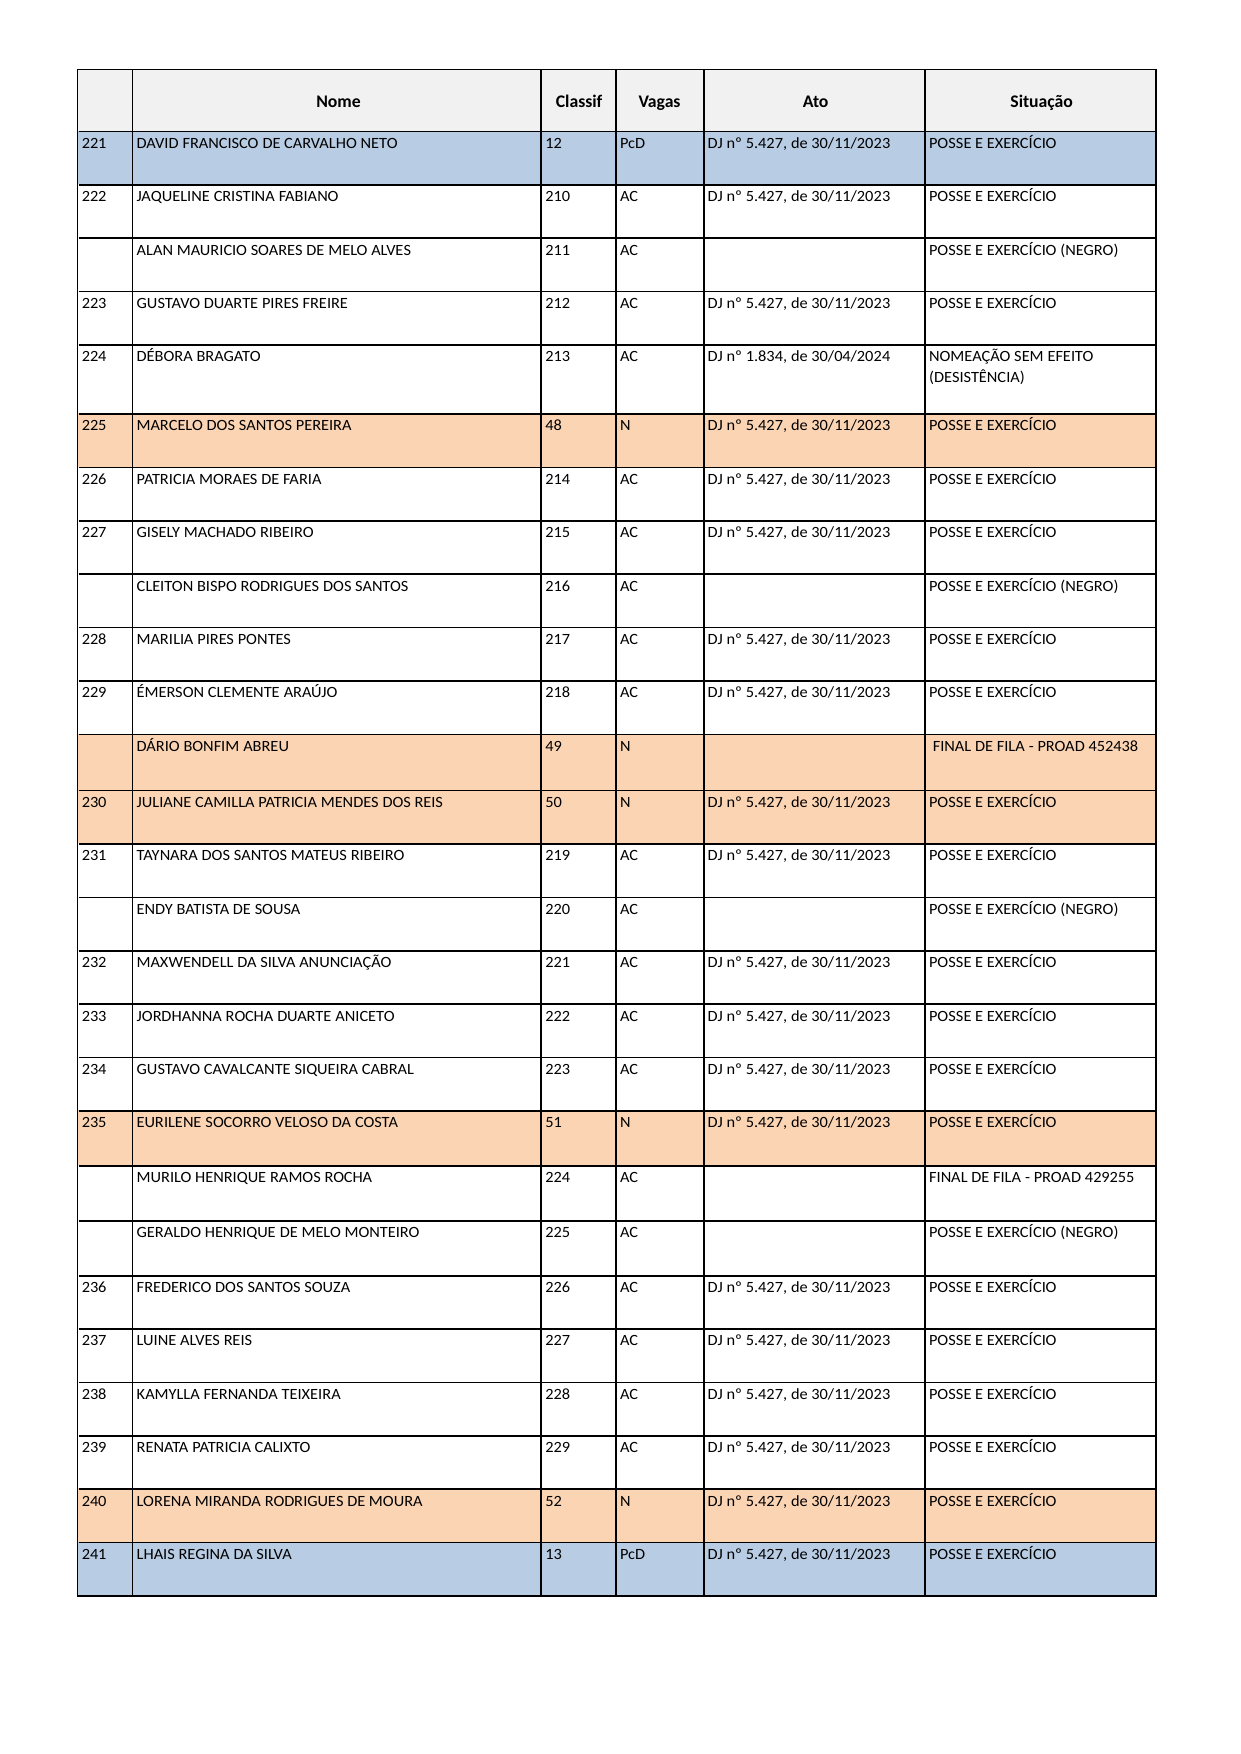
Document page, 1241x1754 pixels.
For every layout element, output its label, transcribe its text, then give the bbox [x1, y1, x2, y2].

table_cell 212 [542, 292, 615, 344]
table_cell POSSE E EXERCÍCIO [926, 1005, 1155, 1057]
table_cell POSSE E EXERCÍCIO [926, 682, 1155, 733]
table_cell TAYNARA DOS SANTOS MATEUS RIBEIRO [133, 845, 540, 897]
table_cell [78, 1166, 132, 1220]
table_cell AC [617, 292, 703, 344]
table_cell PcD [617, 132, 703, 184]
table_cell 12 [542, 132, 615, 184]
table_cell GUSTAVO DUARTE PIRES FREIRE [133, 292, 540, 344]
table_cell 48 [542, 415, 615, 467]
table_cell DÉBORA BRAGATO [133, 346, 540, 413]
table_cell [78, 898, 132, 950]
table_cell 218 [542, 682, 615, 733]
table_cell POSSE E EXERCÍCIO [926, 522, 1155, 573]
table_cell 226 [78, 468, 132, 520]
table_header [78, 70, 132, 131]
table_cell POSSE E EXERCÍCIO [926, 1543, 1155, 1595]
table_cell AC [617, 186, 703, 237]
table_cell POSSE E EXERCÍCIO [926, 791, 1155, 843]
table_cell 13 [542, 1543, 615, 1595]
table_cell N [617, 415, 703, 467]
table_cell AC [617, 845, 703, 897]
table_cell PATRICIA MORAES DE FARIA [133, 468, 540, 520]
table_cell DJ nº 5.427, de 30/11/2023 [705, 1383, 924, 1435]
table_cell 225 [542, 1222, 615, 1275]
table_cell 240 [78, 1489, 132, 1542]
table_cell 222 [78, 185, 132, 237]
table_cell 228 [542, 1383, 615, 1435]
table_cell POSSE E EXERCÍCIO [926, 952, 1155, 1003]
table_cell AC [617, 1330, 703, 1382]
table_header Situação [926, 70, 1155, 131]
table_cell DJ nº 5.427, de 30/11/2023 [705, 682, 924, 733]
table_cell [705, 1222, 924, 1275]
table_cell FREDERICO DOS SANTOS SOUZA [133, 1277, 540, 1328]
table_cell POSSE E EXERCÍCIO [926, 1112, 1155, 1165]
table_cell POSSE E EXERCÍCIO (NEGRO) [926, 239, 1155, 291]
table_cell POSSE E EXERCÍCIO (NEGRO) [926, 575, 1155, 627]
table_cell JAQUELINE CRISTINA FABIANO [133, 186, 540, 237]
table_cell POSSE E EXERCÍCIO (NEGRO) [926, 1222, 1155, 1275]
table_cell DJ nº 5.427, de 30/11/2023 [705, 1058, 924, 1110]
table_cell 241 [78, 1543, 132, 1595]
table_cell AC [617, 1058, 703, 1110]
table_cell 229 [78, 681, 132, 733]
table_cell 219 [542, 845, 615, 897]
table_cell 233 [78, 1004, 132, 1057]
table_cell GERALDO HENRIQUE DE MELO MONTEIRO [133, 1222, 540, 1275]
table_cell AC [617, 1383, 703, 1435]
table_cell 239 [78, 1436, 132, 1488]
table_cell AC [617, 468, 703, 520]
table_cell AC [617, 898, 703, 950]
table_cell 210 [542, 186, 615, 237]
table_cell 215 [542, 522, 615, 573]
table_cell DJ nº 5.427, de 30/11/2023 [705, 186, 924, 237]
table_cell N [617, 1112, 703, 1165]
table_cell DJ nº 5.427, de 30/11/2023 [705, 1330, 924, 1382]
table_cell POSSE E EXERCÍCIO [926, 1437, 1155, 1488]
table_cell GISELY MACHADO RIBEIRO [133, 522, 540, 573]
table_cell 234 [78, 1058, 132, 1110]
table_cell ENDY BATISTA DE SOUSA [133, 898, 540, 950]
table_cell 223 [78, 292, 132, 344]
table_cell MURILO HENRIQUE RAMOS ROCHA [133, 1167, 540, 1220]
table_cell 228 [78, 628, 132, 680]
table_cell AC [617, 1437, 703, 1488]
table_cell DJ nº 5.427, de 30/11/2023 [705, 1112, 924, 1165]
table_cell POSSE E EXERCÍCIO [926, 1277, 1155, 1328]
table_cell 224 [78, 345, 132, 413]
table_cell LORENA MIRANDA RODRIGUES DE MOURA [133, 1490, 540, 1542]
table_cell AC [617, 1277, 703, 1328]
table_cell NOMEAÇÃO SEM EFEITO (DESISTÊNCIA) [926, 346, 1155, 413]
table_cell JULIANE CAMILLA PATRICIA MENDES DOS REIS [133, 791, 540, 843]
table_cell DJ nº 5.427, de 30/11/2023 [705, 628, 924, 680]
table_cell DJ nº 5.427, de 30/11/2023 [705, 468, 924, 520]
table_cell N [617, 791, 703, 843]
table_cell 220 [542, 898, 615, 950]
table_cell 230 [78, 791, 132, 843]
table_cell PcD [617, 1543, 703, 1595]
table_cell DJ nº 5.427, de 30/11/2023 [705, 1490, 924, 1542]
table_cell POSSE E EXERCÍCIO [926, 1330, 1155, 1382]
table_cell 227 [78, 521, 132, 573]
table_cell POSSE E EXERCÍCIO [926, 845, 1155, 897]
table_cell AC [617, 628, 703, 680]
table_cell AC [617, 522, 703, 573]
table_cell 236 [78, 1276, 132, 1328]
table_cell [78, 238, 132, 291]
table_cell AC [617, 1167, 703, 1220]
table_cell POSSE E EXERCÍCIO [926, 292, 1155, 344]
table_cell [705, 898, 924, 950]
table_cell 225 [78, 414, 132, 467]
table_cell 221 [542, 952, 615, 1003]
table_cell MARCELO DOS SANTOS PEREIRA [133, 415, 540, 467]
table_cell 50 [542, 791, 615, 843]
table_cell MARILIA PIRES PONTES [133, 628, 540, 680]
table_cell 238 [78, 1383, 132, 1435]
table_cell DJ nº 5.427, de 30/11/2023 [705, 845, 924, 897]
table_cell 237 [78, 1329, 132, 1382]
table_cell AC [617, 575, 703, 627]
table_cell 224 [542, 1167, 615, 1220]
table_cell AC [617, 952, 703, 1003]
table_cell AC [617, 1005, 703, 1057]
table_cell 229 [542, 1437, 615, 1488]
table_cell [78, 1221, 132, 1275]
table_cell FINAL DE FILA - PROAD 452438 [926, 735, 1155, 790]
table_cell 52 [542, 1490, 615, 1542]
table_cell N [617, 1490, 703, 1542]
table_cell CLEITON BISPO RODRIGUES DOS SANTOS [133, 575, 540, 627]
table_cell 227 [542, 1330, 615, 1382]
table_header Classif [542, 70, 615, 131]
table_cell POSSE E EXERCÍCIO [926, 468, 1155, 520]
table_cell EURILENE SOCORRO VELOSO DA COSTA [133, 1112, 540, 1165]
table_cell DJ nº 1.834, de 30/04/2024 [705, 346, 924, 413]
table_cell RENATA PATRICIA CALIXTO [133, 1437, 540, 1488]
table_cell POSSE E EXERCÍCIO [926, 628, 1155, 680]
table_cell 51 [542, 1112, 615, 1165]
table_cell POSSE E EXERCÍCIO [926, 132, 1155, 184]
table_cell DJ nº 5.427, de 30/11/2023 [705, 1543, 924, 1595]
table_cell POSSE E EXERCÍCIO (NEGRO) [926, 898, 1155, 950]
table_cell 223 [542, 1058, 615, 1110]
table_cell DJ nº 5.427, de 30/11/2023 [705, 132, 924, 184]
table_cell DJ nº 5.427, de 30/11/2023 [705, 1437, 924, 1488]
table_cell AC [617, 239, 703, 291]
table_cell POSSE E EXERCÍCIO [926, 415, 1155, 467]
table_cell LHAIS REGINA DA SILVA [133, 1543, 540, 1595]
table_cell 235 [78, 1111, 132, 1165]
table_cell DJ nº 5.427, de 30/11/2023 [705, 1005, 924, 1057]
table_cell [705, 735, 924, 790]
table_cell 226 [542, 1277, 615, 1328]
table_header Ato [705, 70, 924, 131]
table_cell POSSE E EXERCÍCIO [926, 1490, 1155, 1542]
table_cell KAMYLLA FERNANDA TEIXEIRA [133, 1383, 540, 1435]
table_cell [705, 239, 924, 291]
table_cell 213 [542, 346, 615, 413]
table_cell POSSE E EXERCÍCIO [926, 186, 1155, 237]
table_cell 231 [78, 844, 132, 897]
table_cell DJ nº 5.427, de 30/11/2023 [705, 952, 924, 1003]
table_cell DJ nº 5.427, de 30/11/2023 [705, 791, 924, 843]
table_cell GUSTAVO CAVALCANTE SIQUEIRA CABRAL [133, 1058, 540, 1110]
table_cell [78, 574, 132, 627]
table_cell AC [617, 682, 703, 733]
table_cell 222 [542, 1005, 615, 1057]
table_cell DJ nº 5.427, de 30/11/2023 [705, 292, 924, 344]
table_cell DAVID FRANCISCO DE CARVALHO NETO [133, 132, 540, 184]
table_cell DJ nº 5.427, de 30/11/2023 [705, 415, 924, 467]
table_cell POSSE E EXERCÍCIO [926, 1058, 1155, 1110]
table_cell 216 [542, 575, 615, 627]
table_cell 214 [542, 468, 615, 520]
table_cell 232 [78, 951, 132, 1003]
table_cell 217 [542, 628, 615, 680]
table_cell DJ nº 5.427, de 30/11/2023 [705, 1277, 924, 1328]
table_cell 49 [542, 735, 615, 790]
table_cell ÉMERSON CLEMENTE ARAÚJO [133, 682, 540, 733]
table_cell LUINE ALVES REIS [133, 1330, 540, 1382]
table_cell POSSE E EXERCÍCIO [926, 1383, 1155, 1435]
table_cell AC [617, 346, 703, 413]
table_cell DÁRIO BONFIM ABREU [133, 735, 540, 790]
table_cell [78, 735, 132, 790]
table_cell 221 [78, 132, 132, 184]
table_header Vagas [617, 70, 703, 131]
table_cell JORDHANNA ROCHA DUARTE ANICETO [133, 1005, 540, 1057]
table_cell DJ nº 5.427, de 30/11/2023 [705, 522, 924, 573]
table_cell 211 [542, 239, 615, 291]
table_cell FINAL DE FILA - PROAD 429255 [926, 1167, 1155, 1220]
table_cell [705, 575, 924, 627]
table_header Nome [133, 70, 540, 131]
table_cell AC [617, 1222, 703, 1275]
table_cell ALAN MAURICIO SOARES DE MELO ALVES [133, 239, 540, 291]
table_cell [705, 1167, 924, 1220]
table_cell MAXWENDELL DA SILVA ANUNCIAÇÃO [133, 952, 540, 1003]
table_cell N [617, 735, 703, 790]
